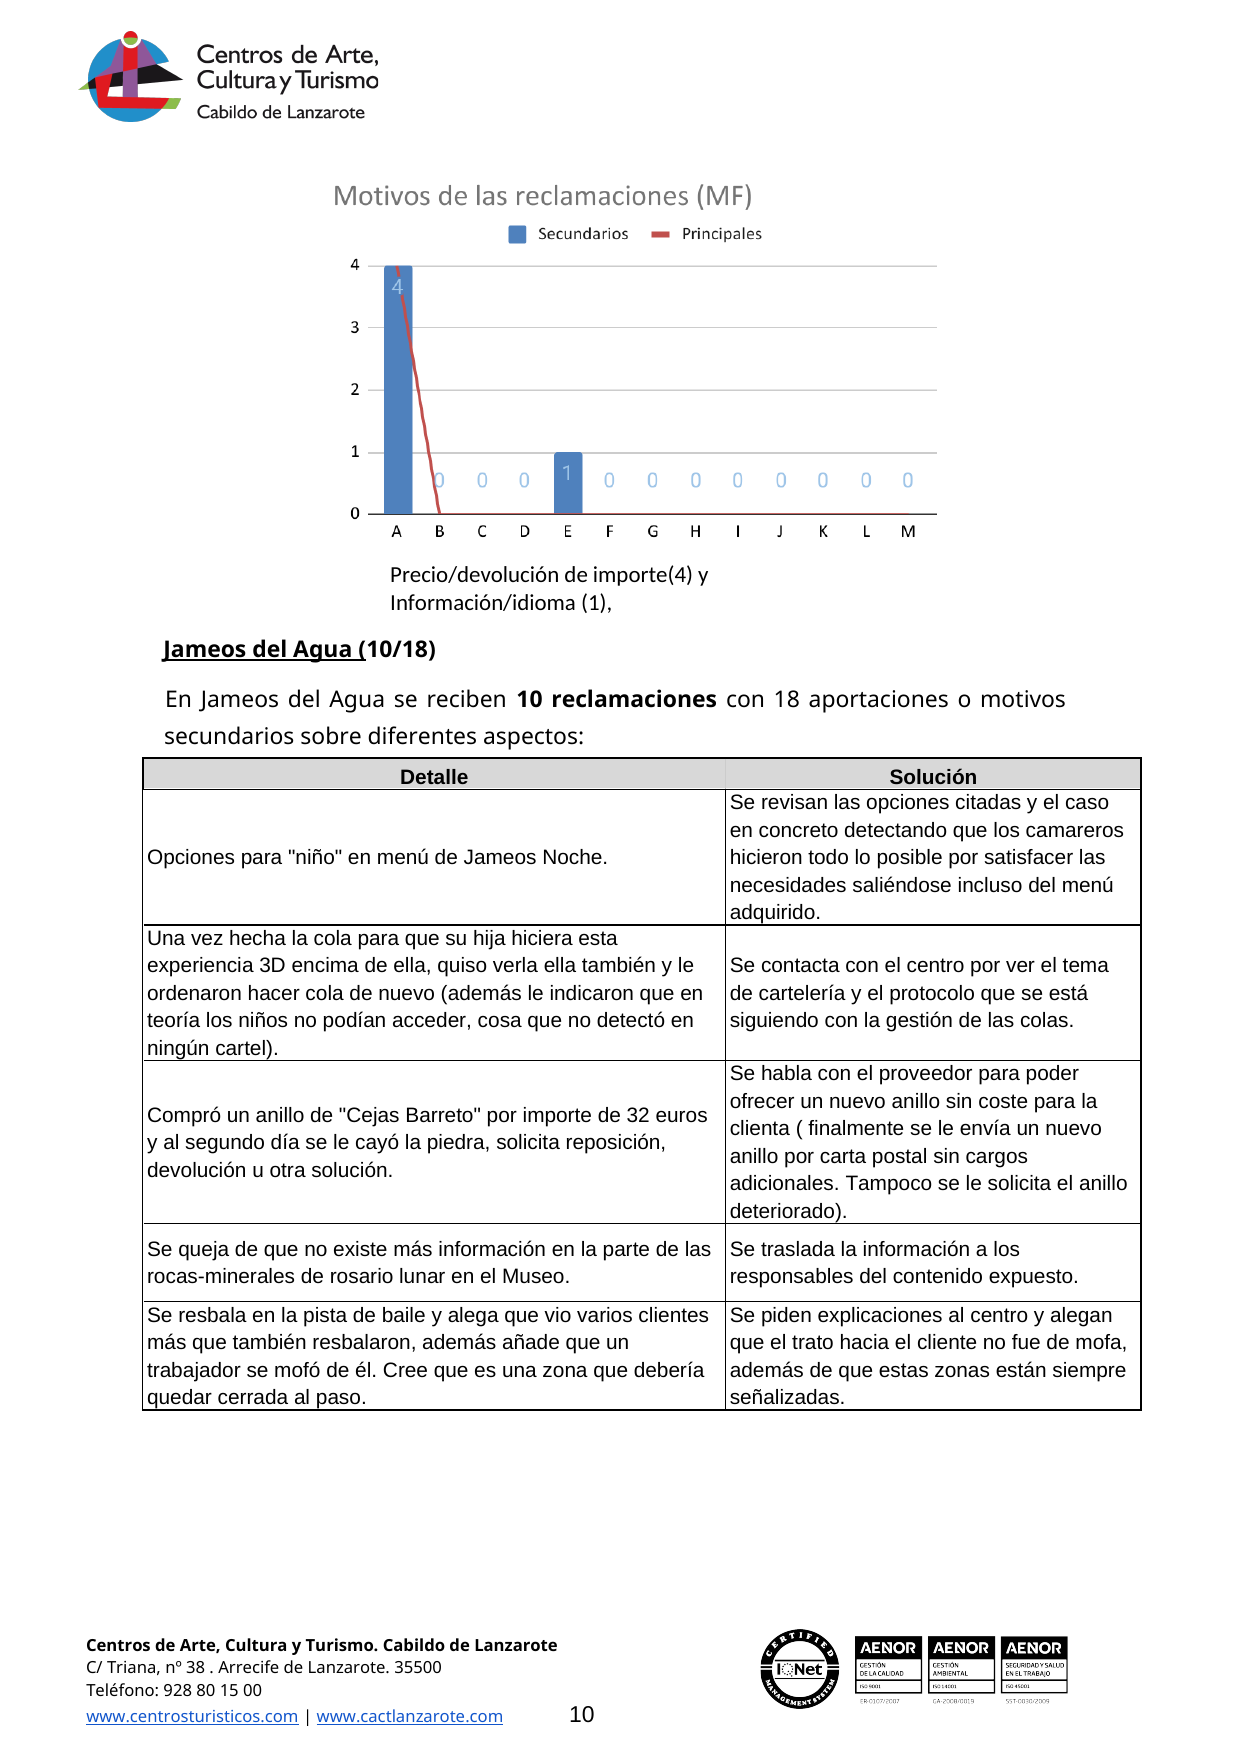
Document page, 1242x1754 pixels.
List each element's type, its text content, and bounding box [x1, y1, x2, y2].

table_cell Se revisan las opciones citadas y el caso en concreto detectando que los camareros hicieron todo lo posible por satisfacer las necesidades saliéndose incluso del menú adquirido. [726, 790, 1140, 924]
table_header Solución [726, 759, 1140, 788]
table_cell Se piden explicaciones al centro y alegan que el trato hacia el cliente no fue de mofa, además de que estas zonas están siempre señalizadas. [726, 1302, 1140, 1409]
table_cell Opciones para "niño" en menú de Jameos Noche. [143, 790, 725, 924]
text En Jameos del Agua se reciben 10 reclamaciones con 18 aportaciones o motivos secundarios sobre diferentes aspectos: [164, 683, 1066, 751]
table_cell Se queja de que no existe más información en la parte de las rocas-minerales de rosario lunar en el Museo. [143, 1224, 725, 1301]
table_cell Se traslada la información a los responsables del contenido expuesto. [726, 1224, 1140, 1301]
table_cell Una vez hecha la cola para que su hija hiciera esta experiencia 3D encima de ella, quiso verla ella también y le ordenaron hacer cola de nuevo (además le indicaron que en teoría los niños no podían acceder, cosa que no detectó en ningún cartel). [143, 925, 725, 1060]
text Jameos del Agua (10/18) [163, 633, 1206, 664]
picture [78, 31, 379, 122]
table_cell Se resbala en la pista de baile y alega que vio varios clientes más que también resbalaron, además añade que un trabajador se mofó de él. Cree que es una zona que debería quedar cerrada al paso. [143, 1302, 725, 1409]
picture [760, 1629, 1068, 1709]
text Precio/devolución de importe(4) y [388, 560, 1066, 588]
picture [312, 162, 957, 561]
table_cell Se contacta con el centro por ver el tema de cartelería y el protocolo que se está siguiendo con la gestión de las colas. [726, 926, 1140, 1060]
text Información/idioma (1), [388, 588, 1066, 616]
table_cell Compró un anillo de "Cejas Barreto" por importe de 32 euros y al segundo día se le cayó la piedra, solicita reposición, devolución u otra solución. [143, 1061, 725, 1223]
table_header Detalle [144, 759, 725, 788]
table_cell Se habla con el proveedor para poder ofrecer un nuevo anillo sin coste para la clienta ( finalmente se le envía un nuevo anillo por carta postal sin cargos adicionales. Tampoco se le solicita el anillo deteriorado). [726, 1061, 1140, 1223]
